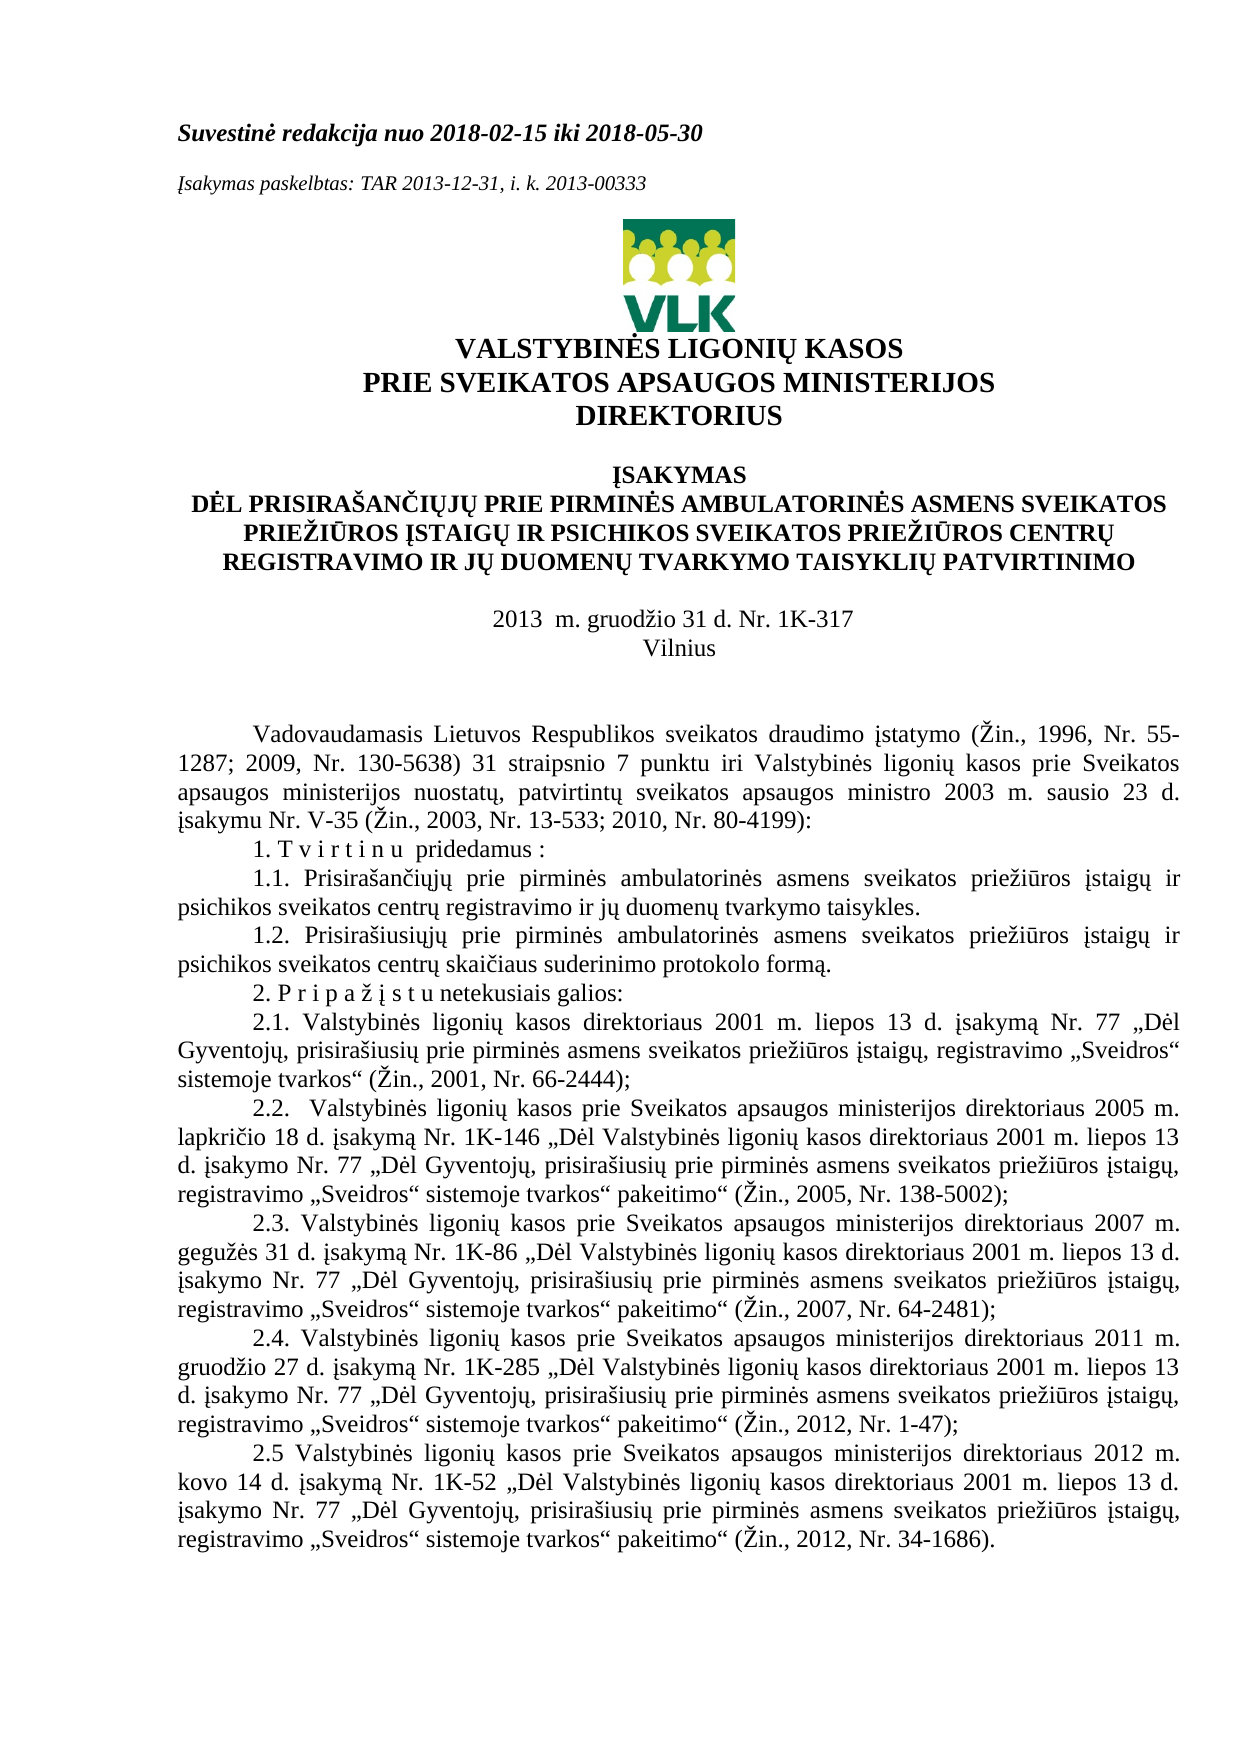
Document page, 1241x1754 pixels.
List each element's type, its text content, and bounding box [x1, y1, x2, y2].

text 2.4. Valstybinės ligonių kasos prie Sveikatos apsaugos ministerijos direktoriaus 2011 m. gruodžio 27 d. įsakymą Nr. 1K-285 „Dėl Valstybinės ligonių kasos direktoriaus 2001 m. liepos 13 d. įsakymo Nr. 77 „Dėl Gyventojų, prisirašiusių prie pirminės asmens sveikatos priežiūros įstaigų, registravimo „Sveidros“ sistemoje tvarkos“ pakeitimo“ (Žin., 2012, Nr. 1-47); [177, 1323, 1181, 1438]
text DIREKTORIUS [177, 398, 1181, 432]
text Vadovaudamasis Lietuvos Respublikos sveikatos draudimo įstatymo (Žin., 1996, Nr. 55-1287; 2009, Nr. 130-5638) 31 straipsnio 7 punktu iri Valstybinės ligonių kasos prie Sveikatos apsaugos ministerijos nuostatų, patvirtintų sveikatos apsaugos ministro 2003 m. sausio 23 d. įsakymu Nr. V-35 (Žin., 2003, Nr. 13-533; 2010, Nr. 80-4199): [177, 719, 1181, 834]
text VALSTYBINĖS LIGONIŲ KASOS [177, 331, 1181, 365]
text 2. P r i p a ž į s t u netekusiais galios: [177, 978, 1181, 1007]
text 2.3. Valstybinės ligonių kasos prie Sveikatos apsaugos ministerijos direktoriaus 2007 m. gegužės 31 d. įsakymą Nr. 1K-86 „Dėl Valstybinės ligonių kasos direktoriaus 2001 m. liepos 13 d. įsakymo Nr. 77 „Dėl Gyventojų, prisirašiusių prie pirminės asmens sveikatos priežiūros įstaigų, registravimo „Sveidros“ sistemoje tvarkos“ pakeitimo“ (Žin., 2007, Nr. 64-2481); [177, 1208, 1181, 1323]
text PRIE SVEIKATOS APSAUGOS MINISTERIJOS [177, 365, 1181, 398]
text 1. Tvirtinu pridedamus : [177, 834, 1181, 863]
text Suvestinė redakcija nuo 2018-02-15 iki 2018-05-30 [177, 118, 1181, 147]
text 2.2. Valstybinės ligonių kasos prie Sveikatos apsaugos ministerijos direktoriaus 2005 m. lapkričio 18 d. įsakymą Nr. 1K-146 „Dėl Valstybinės ligonių kasos direktoriaus 2001 m. liepos 13 d. įsakymo Nr. 77 „Dėl Gyventojų, prisirašiusių prie pirminės asmens sveikatos priežiūros įstaigų, registravimo „Sveidros“ sistemoje tvarkos“ pakeitimo“ (Žin., 2005, Nr. 138-5002); [177, 1093, 1181, 1208]
text DĖL PRISIRAŠANČIŲJŲ PRIE PIRMINĖS AMBULATORINĖS ASMENS SVEIKATOS PRIEŽIŪROS ĮSTAIGŲ IR PSICHIKOS SVEIKATOS PRIEŽIŪROS CENTRŲ REGISTRAVIMO IR JŲ DUOMENŲ TVARKYMO TAISYKLIŲ PATVIRTINIMO [177, 489, 1181, 576]
text ĮSAKYMAS [177, 461, 1181, 489]
text 1.2. Prisirašiusiųjų prie pirminės ambulatorinės asmens sveikatos priežiūros įstaigų ir psichikos sveikatos centrų skaičiaus suderinimo protokolo formą. [177, 921, 1181, 978]
text Vilnius [177, 633, 1181, 662]
text 2.5 Valstybinės ligonių kasos prie Sveikatos apsaugos ministerijos direktoriaus 2012 m. kovo 14 d. įsakymą Nr. 1K-52 „Dėl Valstybinės ligonių kasos direktoriaus 2001 m. liepos 13 d. įsakymo Nr. 77 „Dėl Gyventojų, prisirašiusių prie pirminės asmens sveikatos priežiūros įstaigų, registravimo „Sveidros“ sistemoje tvarkos“ pakeitimo“ (Žin., 2012, Nr. 34-1686). [177, 1438, 1181, 1553]
text Įsakymas paskelbtas: TAR 2013-12-31, i. k. 2013-00333 [177, 171, 1181, 195]
text 2.1. Valstybinės ligonių kasos direktoriaus 2001 m. liepos 13 d. įsakymą Nr. 77 „Dėl Gyventojų, prisirašiusių prie pirminės asmens sveikatos priežiūros įstaigų, registravimo „Sveidros“ sistemoje tvarkos“ (Žin., 2001, Nr. 66-2444); [177, 1007, 1181, 1093]
text 2013 m. gruodžio 31 d. Nr. 1K-317 [177, 604, 1181, 633]
text 1.1. Prisirašančiųjų prie pirminės ambulatorinės asmens sveikatos priežiūros įstaigų ir psichikos sveikatos centrų registravimo ir jų duomenų tvarkymo taisykles. [177, 863, 1181, 921]
